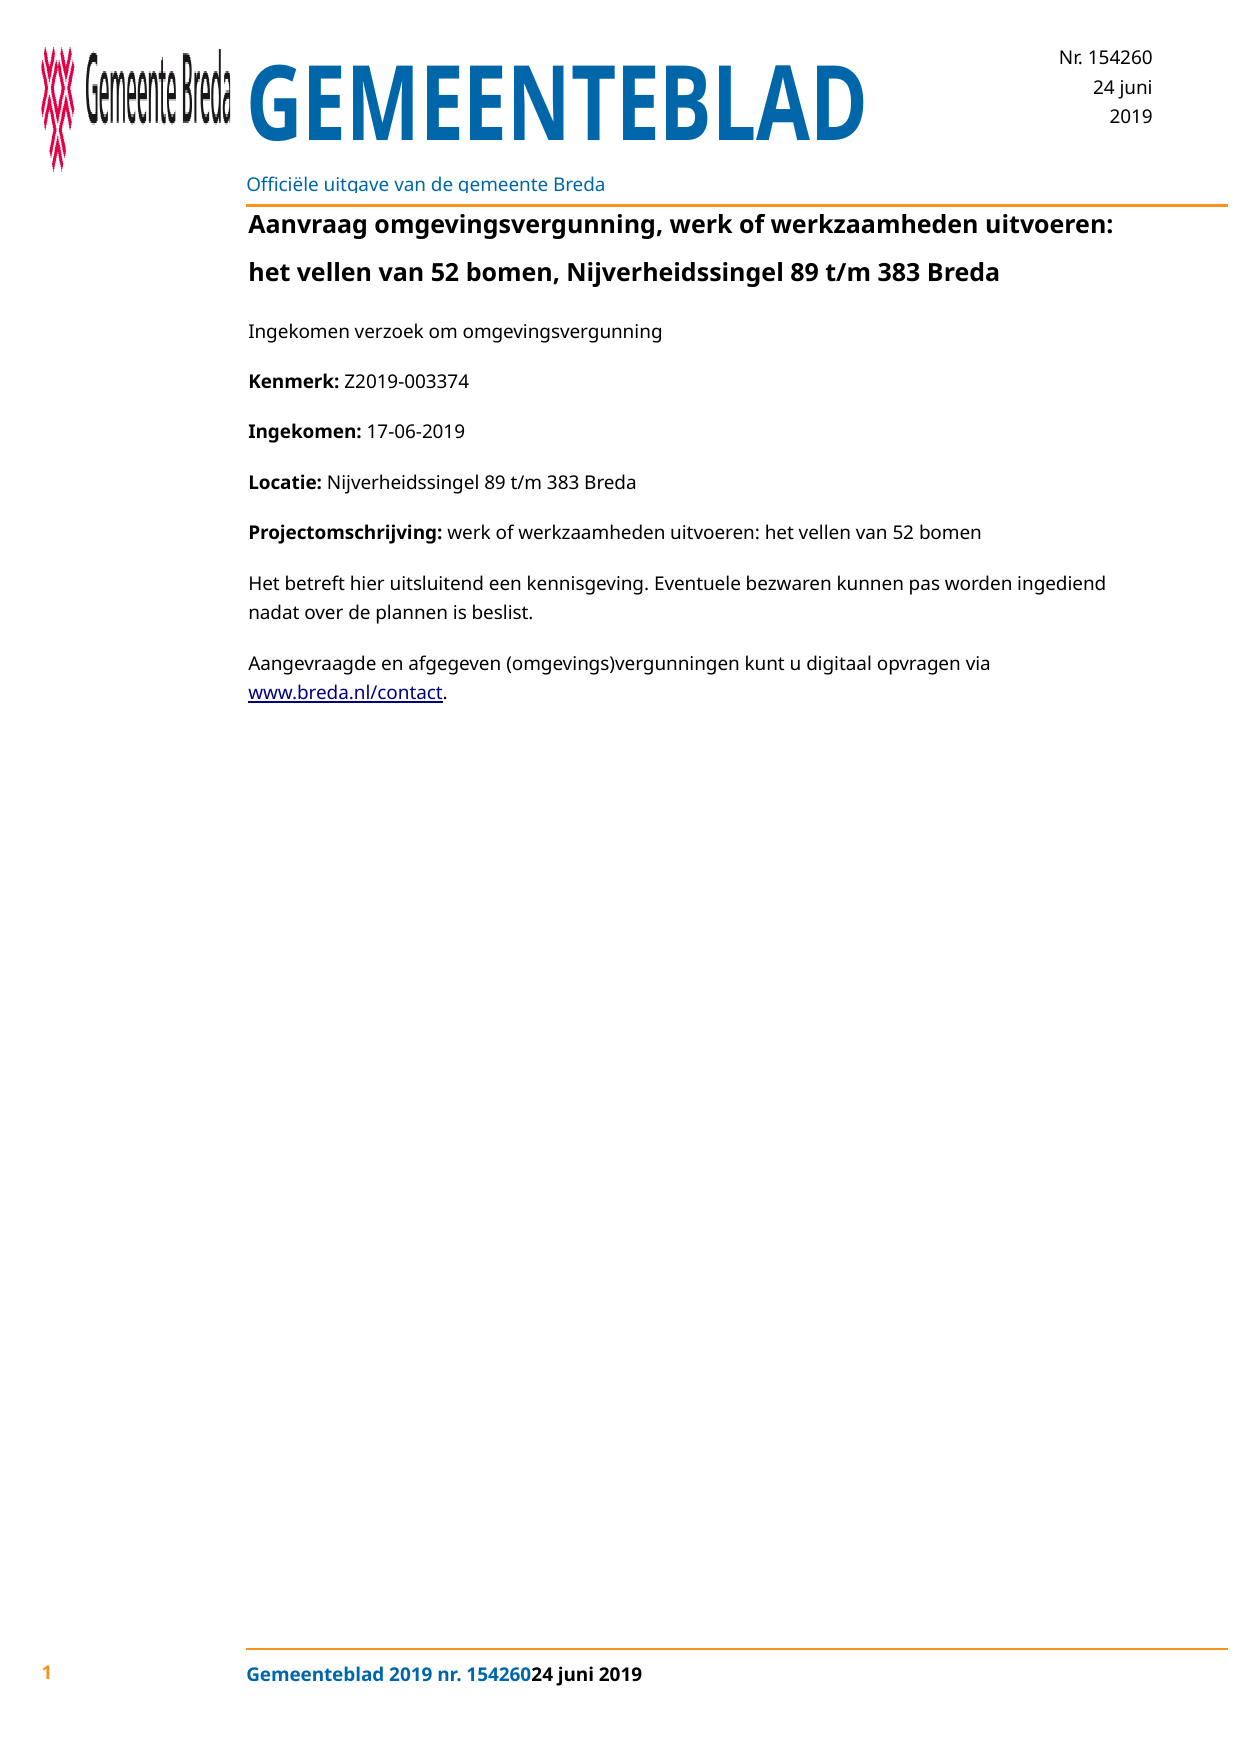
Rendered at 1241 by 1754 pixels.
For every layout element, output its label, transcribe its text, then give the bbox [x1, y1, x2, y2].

text Ingekomen verzoek om omgevingsvergunning [248, 318, 1152, 344]
text Locatie: Nijverheidssingel 89 t/m 383 Breda [248, 469, 1152, 495]
picture [41, 47, 231, 172]
text Projectomschrijving: werk of werkzaamheden uitvoeren: het vellen van 52 bomen [248, 519, 1152, 545]
text Het betreft hier uitsluitend een kennisgeving. Eventuele bezwaren kunnen pas worden ingediend nadat over de plannen is beslist. [248, 570, 1152, 625]
text Ingekomen: 17-06-2019 [248, 419, 1152, 444]
text Aanvraag omgevingsvergunning, werk of werkzaamheden uitvoeren: het vellen van 52 bomen, Nijverheidssingel 89 t/m 383 Breda [248, 207, 1152, 288]
text Kenmerk: Z2019-003374 [248, 368, 1152, 394]
text Aangevraagde en afgegeven (omgevings)vergunningen kunt u digitaal opvragen via www.breda.nl/contact. [248, 650, 1152, 705]
